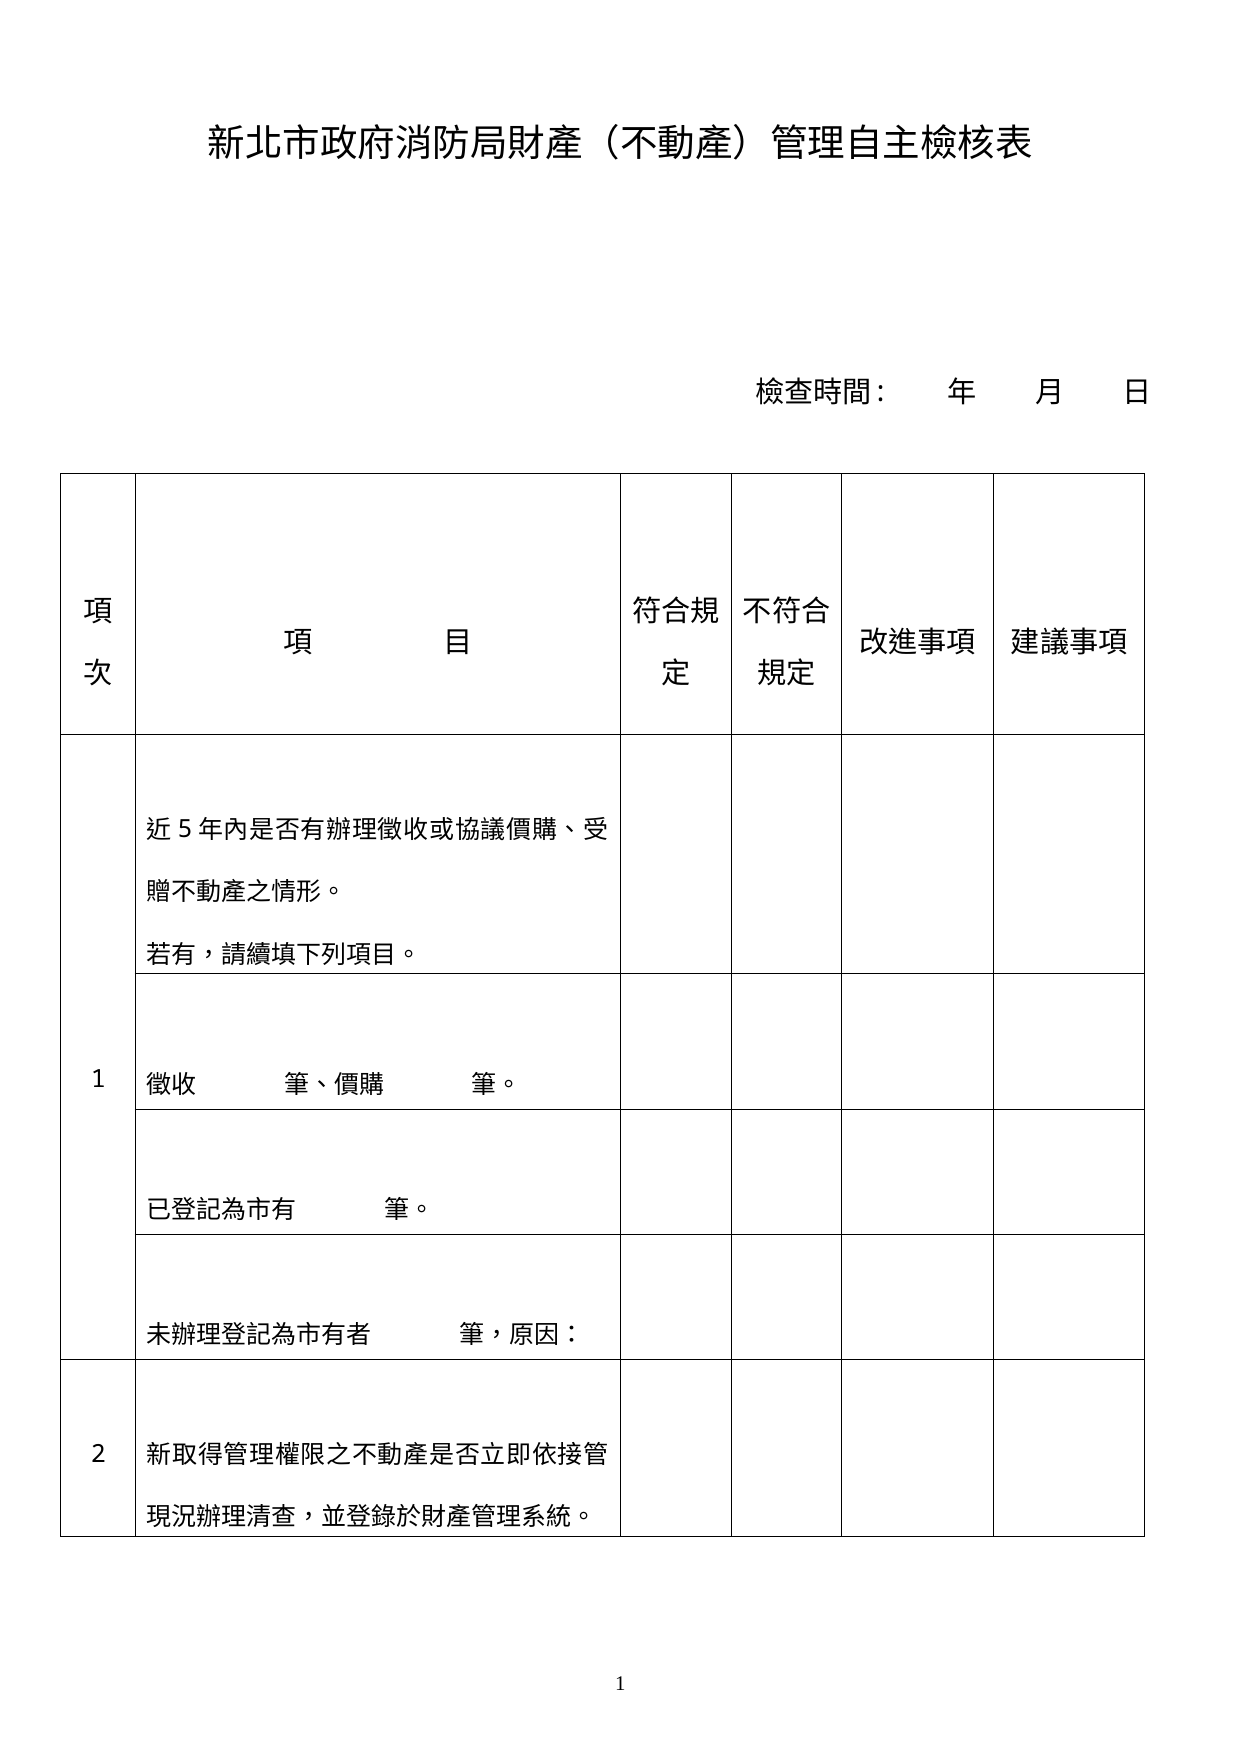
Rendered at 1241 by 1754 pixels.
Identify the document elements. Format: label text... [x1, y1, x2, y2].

table_header 符合規定 [621, 474, 731, 734]
table_cell [842, 974, 993, 1109]
table_cell [994, 1110, 1144, 1234]
table_cell [1145, 734, 1179, 973]
table_header 改進事項 [842, 474, 993, 734]
table_cell [842, 1110, 993, 1234]
table_cell [732, 735, 841, 973]
table_cell [1145, 973, 1179, 1109]
table_cell [842, 1360, 993, 1536]
table_header 不符合規定 [732, 474, 841, 734]
table_cell 近5年內是否有辦理徵收或協議價購、受贈不動產之情形。 若有，請續填下列項目。 [136, 735, 620, 973]
table_cell 1 [61, 735, 135, 1359]
table_cell [1145, 1359, 1179, 1536]
table_cell [621, 735, 731, 973]
table_cell [621, 1360, 731, 1536]
table_header 建議事項 [994, 474, 1144, 734]
table_cell [842, 735, 993, 973]
table_cell [621, 1235, 731, 1359]
table_header 項 目 [136, 474, 620, 734]
table_cell [994, 1360, 1144, 1536]
table_cell [621, 974, 731, 1109]
table_cell [842, 1235, 993, 1359]
text 檢查時間: 年 月 日 [89, 348, 1152, 411]
table_cell [1145, 1234, 1179, 1359]
table_cell [994, 735, 1144, 973]
table_cell 未辦理登記為市有者 筆，原因： [136, 1235, 620, 1359]
table_cell [621, 1110, 731, 1234]
table_cell 徵收 筆、價購 筆。 [136, 974, 620, 1109]
table_cell [1145, 1109, 1179, 1234]
table_header [1145, 473, 1179, 609]
table_cell [732, 1360, 841, 1536]
table_cell [732, 1235, 841, 1359]
table_cell [994, 1235, 1144, 1359]
table_cell [732, 1110, 841, 1234]
text 新北市政府消防局財產（不動產）管理自主檢核表 [89, 98, 1152, 161]
table_cell [994, 974, 1144, 1109]
table_cell 新取得管理權限之不動產是否立即依接管現況辦理清查，並登錄於財產管理系統。 [136, 1360, 620, 1536]
table_header 項次 [61, 474, 135, 734]
table_cell 2 [61, 1360, 135, 1536]
table_cell [1145, 609, 1179, 734]
table_cell 已登記為市有 筆。 [136, 1110, 620, 1234]
table_cell [732, 974, 841, 1109]
